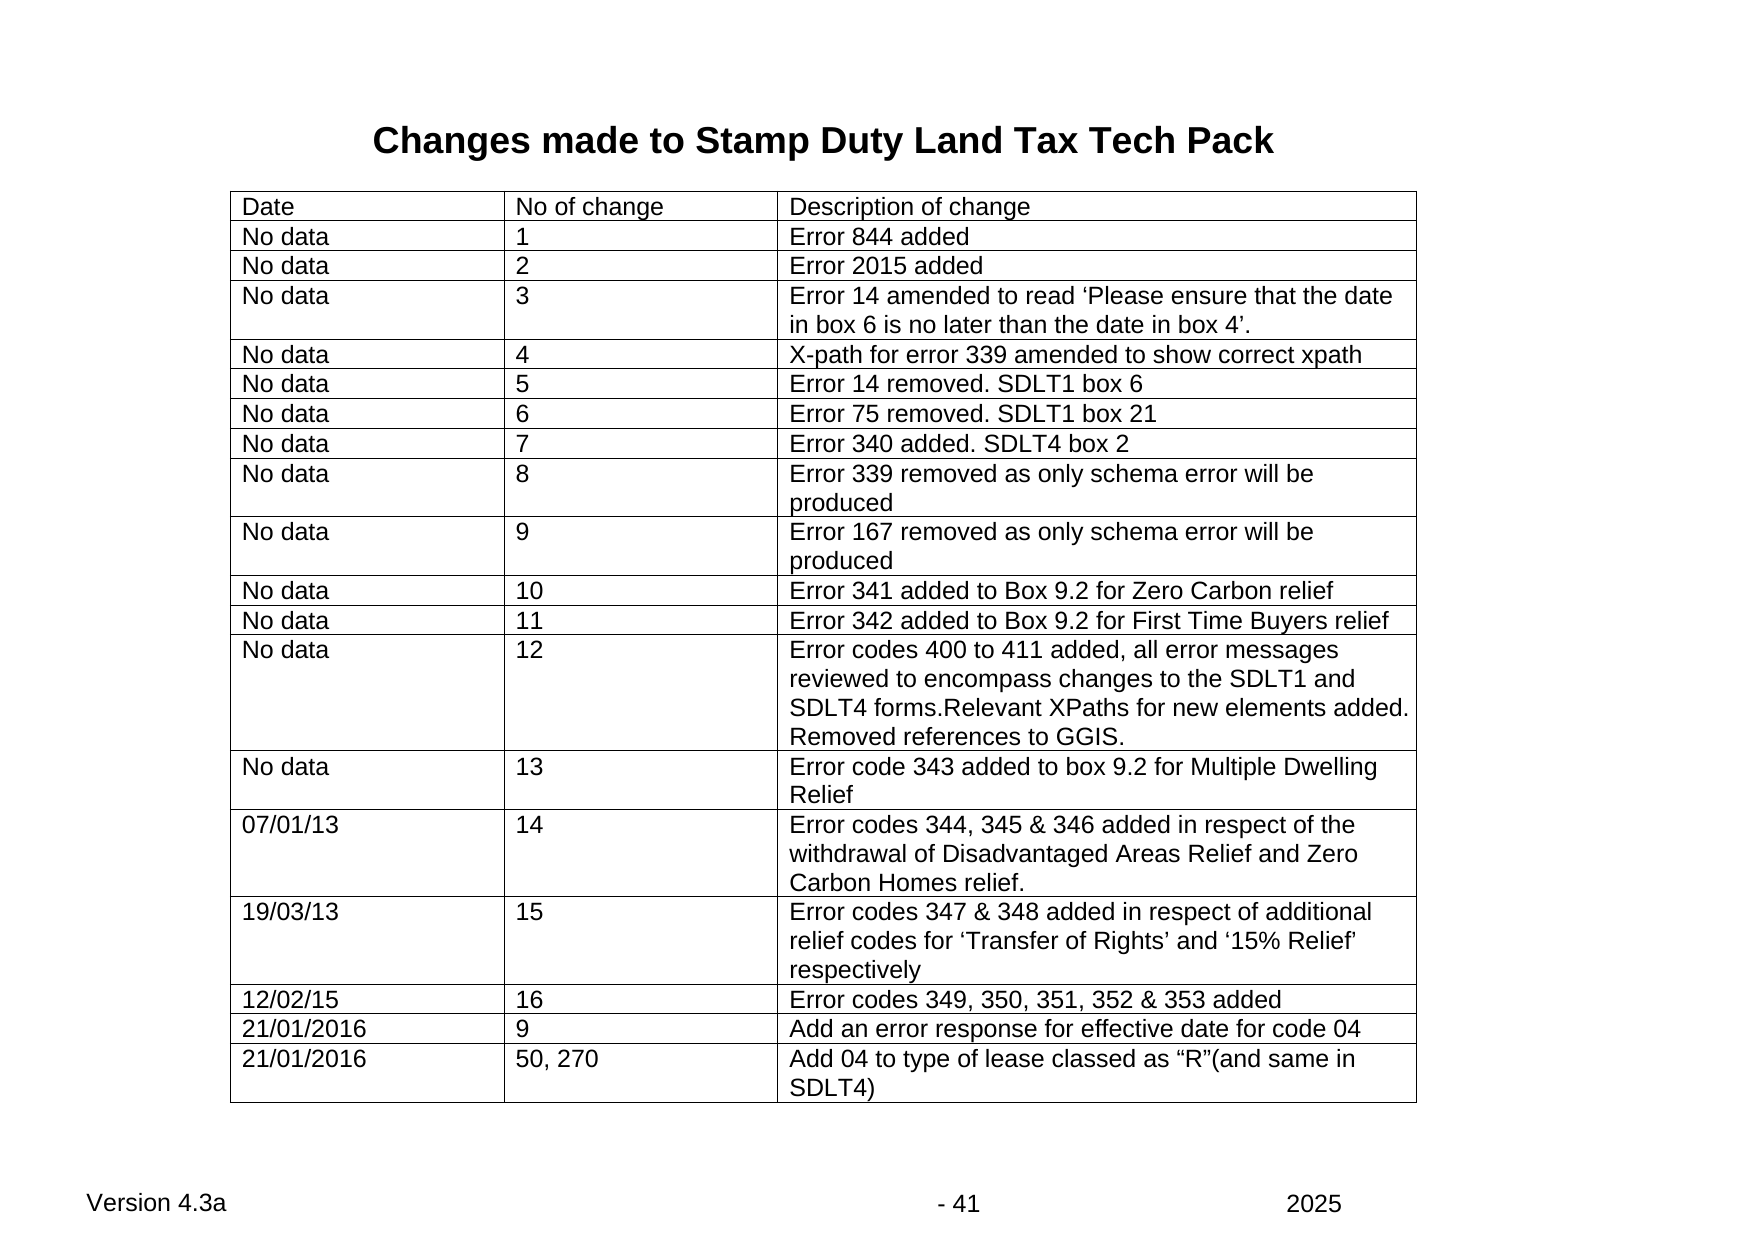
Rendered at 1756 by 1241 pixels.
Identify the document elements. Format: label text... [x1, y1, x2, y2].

table_cell 4 [505, 340, 777, 368]
table_cell No data [231, 576, 504, 604]
table_cell No data [231, 459, 504, 516]
table_cell 11 [505, 606, 777, 634]
table_cell Add an error response for effective date for code 04 [778, 1014, 1416, 1043]
table_cell 2 [505, 251, 777, 280]
table_cell No data [231, 369, 504, 398]
table_cell 8 [505, 459, 777, 516]
subtitle Changes made to Stamp Duty Land Tax Tech Pack [64, 119, 1582, 162]
table_cell 12 [505, 635, 777, 750]
table_cell Error codes 347 & 348 added in respect of additional relief codes for ‘Transfer of Rights’ and ‘15% Relief’ respectively [778, 897, 1416, 983]
table_cell No data [231, 606, 504, 634]
table_cell Error 2015 added [778, 251, 1416, 280]
table_cell 15 [505, 897, 777, 983]
table_cell 16 [505, 985, 777, 1013]
table_cell Error codes 344, 345 & 346 added in respect of the withdrawal of Disadvantaged Areas Relief and Zero Carbon Homes relief. [778, 810, 1416, 896]
table_cell No data [231, 517, 504, 575]
table_cell 9 [505, 1014, 777, 1043]
table_cell No data [231, 281, 504, 338]
table_cell Error 340 added. SDLT4 box 2 [778, 429, 1416, 458]
table_cell 07/01/13 [231, 810, 504, 896]
table_cell 50, 270 [505, 1044, 777, 1102]
table_header Description of change [778, 192, 1416, 220]
table_cell No data [231, 635, 504, 750]
table_cell 21/01/2016 [231, 1014, 504, 1043]
table_cell Error 341 added to Box 9.2 for Zero Carbon relief [778, 576, 1416, 604]
table_cell Error code 343 added to box 9.2 for Multiple Dwelling Relief [778, 751, 1416, 809]
table_cell 9 [505, 517, 777, 575]
table_cell No data [231, 340, 504, 368]
table_cell 12/02/15 [231, 985, 504, 1013]
table_cell Error 844 added [778, 221, 1416, 250]
table_cell No data [231, 429, 504, 458]
table_cell No data [231, 399, 504, 428]
table_header Date [231, 192, 504, 220]
table_cell Error 339 removed as only schema error will be produced [778, 459, 1416, 516]
table_cell Error 14 amended to read ‘Please ensure that the date in box 6 is no later than the date in box 4’. [778, 281, 1416, 338]
table_cell Error 14 removed. SDLT1 box 6 [778, 369, 1416, 398]
table_cell Error codes 349, 350, 351, 352 & 353 added [778, 985, 1416, 1013]
table_cell Error 342 added to Box 9.2 for First Time Buyers relief [778, 606, 1416, 634]
table_cell 10 [505, 576, 777, 604]
table_cell 7 [505, 429, 777, 458]
table_cell 19/03/13 [231, 897, 504, 983]
table_cell No data [231, 751, 504, 809]
table_cell Error codes 400 to 411 added, all error messages reviewed to encompass changes to the SDLT1 and SDLT4 forms.Relevant XPaths for new elements added. Removed references to GGIS. [778, 635, 1416, 750]
table_cell 5 [505, 369, 777, 398]
table_cell Error 167 removed as only schema error will be produced [778, 517, 1416, 575]
table_cell No data [231, 251, 504, 280]
table_cell 1 [505, 221, 777, 250]
table_cell 14 [505, 810, 777, 896]
table_cell 6 [505, 399, 777, 428]
table_cell X-path for error 339 amended to show correct xpath [778, 340, 1416, 368]
table_cell 3 [505, 281, 777, 338]
table_header No of change [505, 192, 777, 220]
table_cell 21/01/2016 [231, 1044, 504, 1102]
table_cell No data [231, 221, 504, 250]
table_cell Add 04 to type of lease classed as “R”(and same in SDLT4) [778, 1044, 1416, 1102]
table_cell Error 75 removed. SDLT1 box 21 [778, 399, 1416, 428]
table_cell 13 [505, 751, 777, 809]
